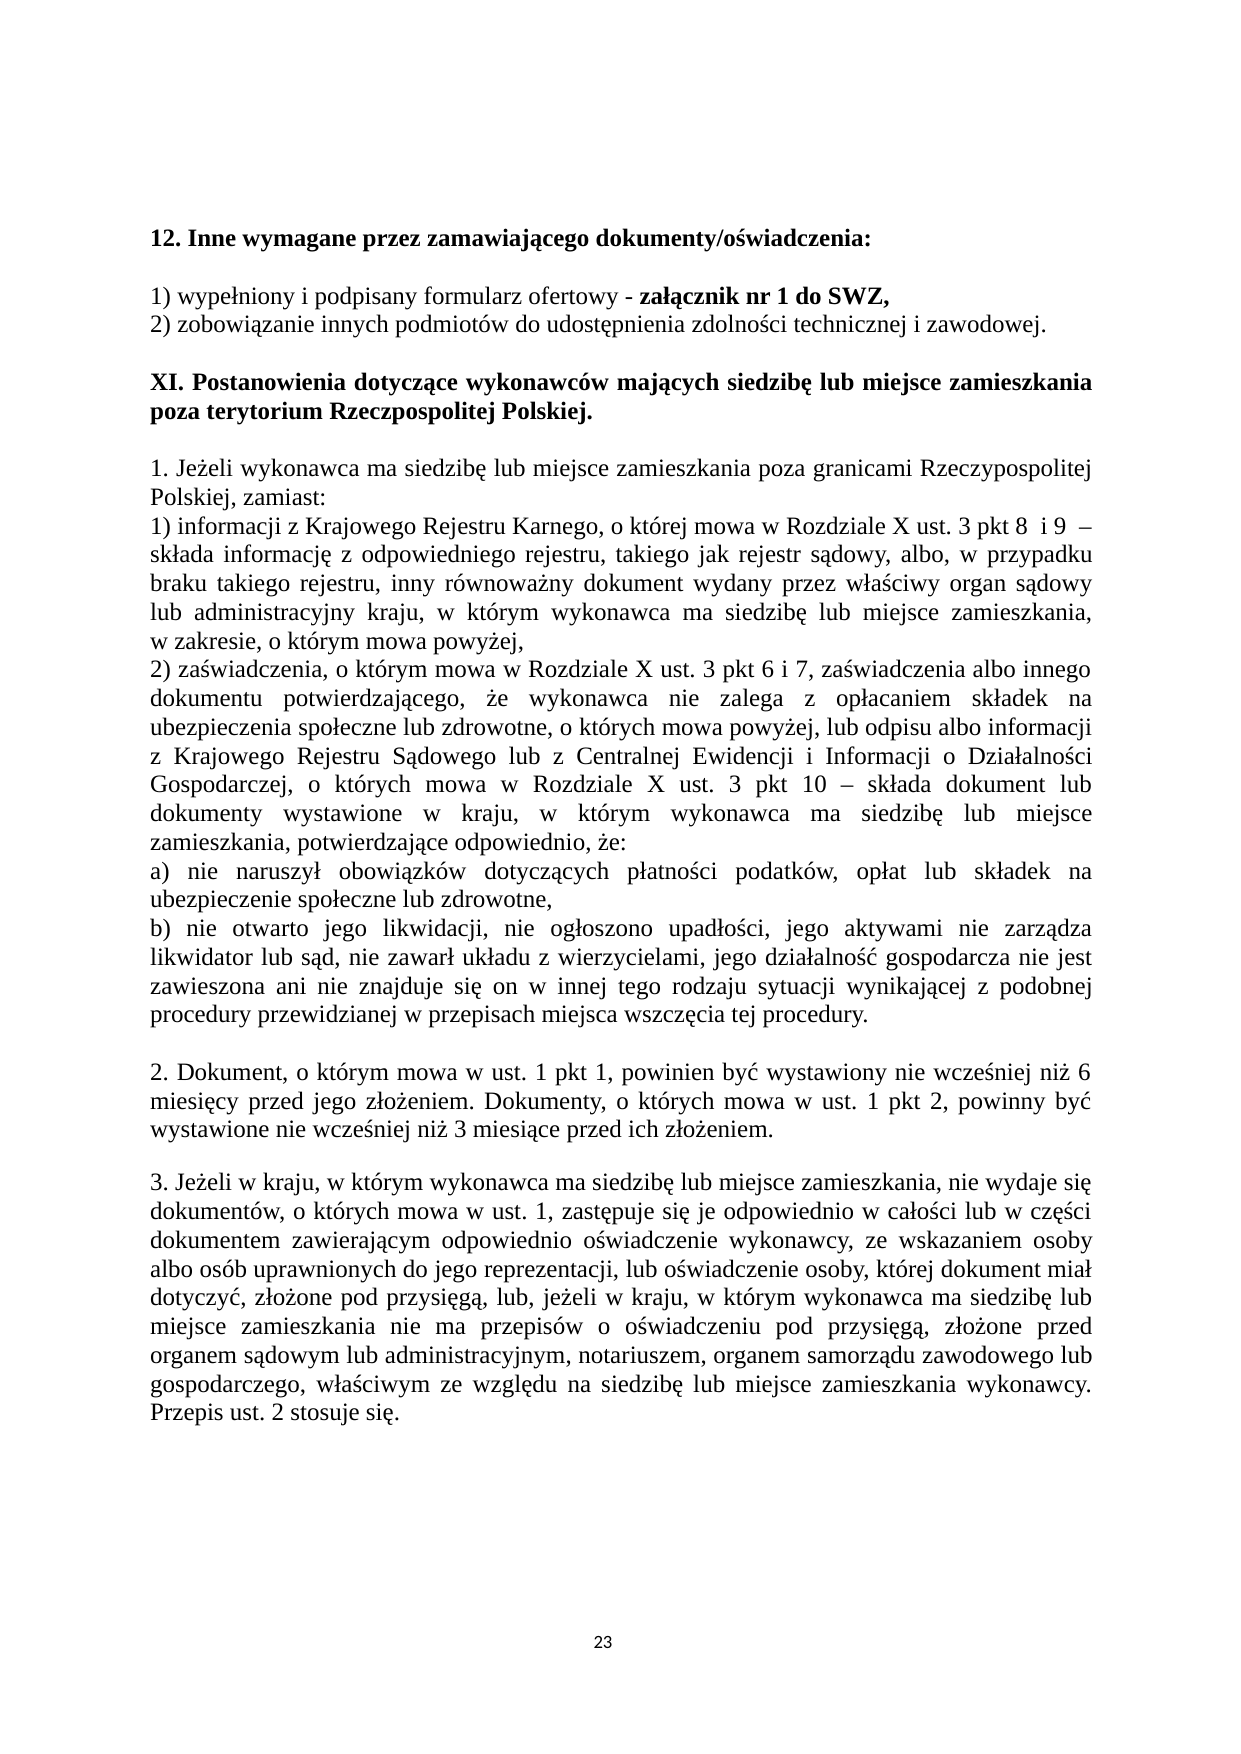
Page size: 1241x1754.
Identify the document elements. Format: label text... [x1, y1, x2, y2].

text 1) wypełniony i podpisany formularz ofertowy - załącznik nr 1 do SWZ, [150, 281, 1093, 309]
text 1. Jeżeli wykonawca ma siedzibę lub miejsce zamieszkania poza granicami Rzeczypospolitej Polskiej, zamiast: [150, 453, 1093, 511]
text 2) zobowiązanie innych podmiotów do udostępnienia zdolności technicznej i zawodowej. [150, 309, 1093, 338]
text 2. Dokument, o którym mowa w ust. 1 pkt 1, powinien być wystawiony nie wcześniej niż 6 miesięcy przed jego złożeniem. Dokumenty, o których mowa w ust. 1 pkt 2, powinny być wystawione nie wcześniej niż 3 miesiące przed ich złożeniem. [150, 1057, 1093, 1143]
text 12. Inne wymagane przez zamawiającego dokumenty/oświadczenia: [150, 223, 1093, 252]
text 3. Jeżeli w kraju, w którym wykonawca ma siedzibę lub miejsce zamieszkania, nie wydaje się dokumentów, o których mowa w ust. 1, zastępuje się je odpowiednio w całości lub w części dokumentem zawierającym odpowiednio oświadczenie wykonawcy, ze wskazaniem osoby albo osób uprawnionych do jego reprezentacji, lub oświadczenie osoby, której dokument miał dotyczyć, złożone pod przysięgą, lub, jeżeli w kraju, w którym wykonawca ma siedzibę lub miejsce zamieszkania nie ma przepisów o oświadczeniu pod przysięgą, złożone przed organem sądowym lub administracyjnym, notariuszem, organem samorządu zawodowego lub gospodarczego, właściwym ze względu na siedzibę lub miejsce zamieszkania wykonawcy. Przepis ust. 2 stosuje się. [150, 1167, 1093, 1426]
text XI. Postanowienia dotyczące wykonawców mających siedzibę lub miejsce zamieszkania poza terytorium Rzeczpospolitej Polskiej. [150, 367, 1093, 424]
text 1) informacji z Krajowego Rejestru Karnego, o której mowa w Rozdziale X ust. 3 pkt 8 i 9 – składa informację z odpowiedniego rejestru, takiego jak rejestr sądowy, albo, w przypadku braku takiego rejestru, inny równoważny dokument wydany przez właściwy organ sądowy lub administracyjny kraju, w którym wykonawca ma siedzibę lub miejsce zamieszkania, w zakresie, o którym mowa powyżej, [150, 511, 1093, 654]
text 2) zaświadczenia, o którym mowa w Rozdziale X ust. 3 pkt 6 i 7, zaświadczenia albo innego dokumentu potwierdzającego, że wykonawca nie zalega z opłacaniem składek na ubezpieczenia społeczne lub zdrowotne, o których mowa powyżej, lub odpisu albo informacji z Krajowego Rejestru Sądowego lub z Centralnej Ewidencji i Informacji o Działalności Gospodarczej, o których mowa w Rozdziale X ust. 3 pkt 10 – składa dokument lub dokumenty wystawione w kraju, w którym wykonawca ma siedzibę lub miejsce zamieszkania, potwierdzające odpowiednio, że: [150, 654, 1093, 856]
text b) nie otwarto jego likwidacji, nie ogłoszono upadłości, jego aktywami nie zarządza likwidator lub sąd, nie zawarł układu z wierzycielami, jego działalność gospodarcza nie jest zawieszona ani nie znajduje się on w innej tego rodzaju sytuacji wynikającej z podobnej procedury przewidzianej w przepisach miejsca wszczęcia tej procedury. [150, 913, 1093, 1028]
text a) nie naruszył obowiązków dotyczących płatności podatków, opłat lub składek na ubezpieczenie społeczne lub zdrowotne, [150, 856, 1093, 913]
